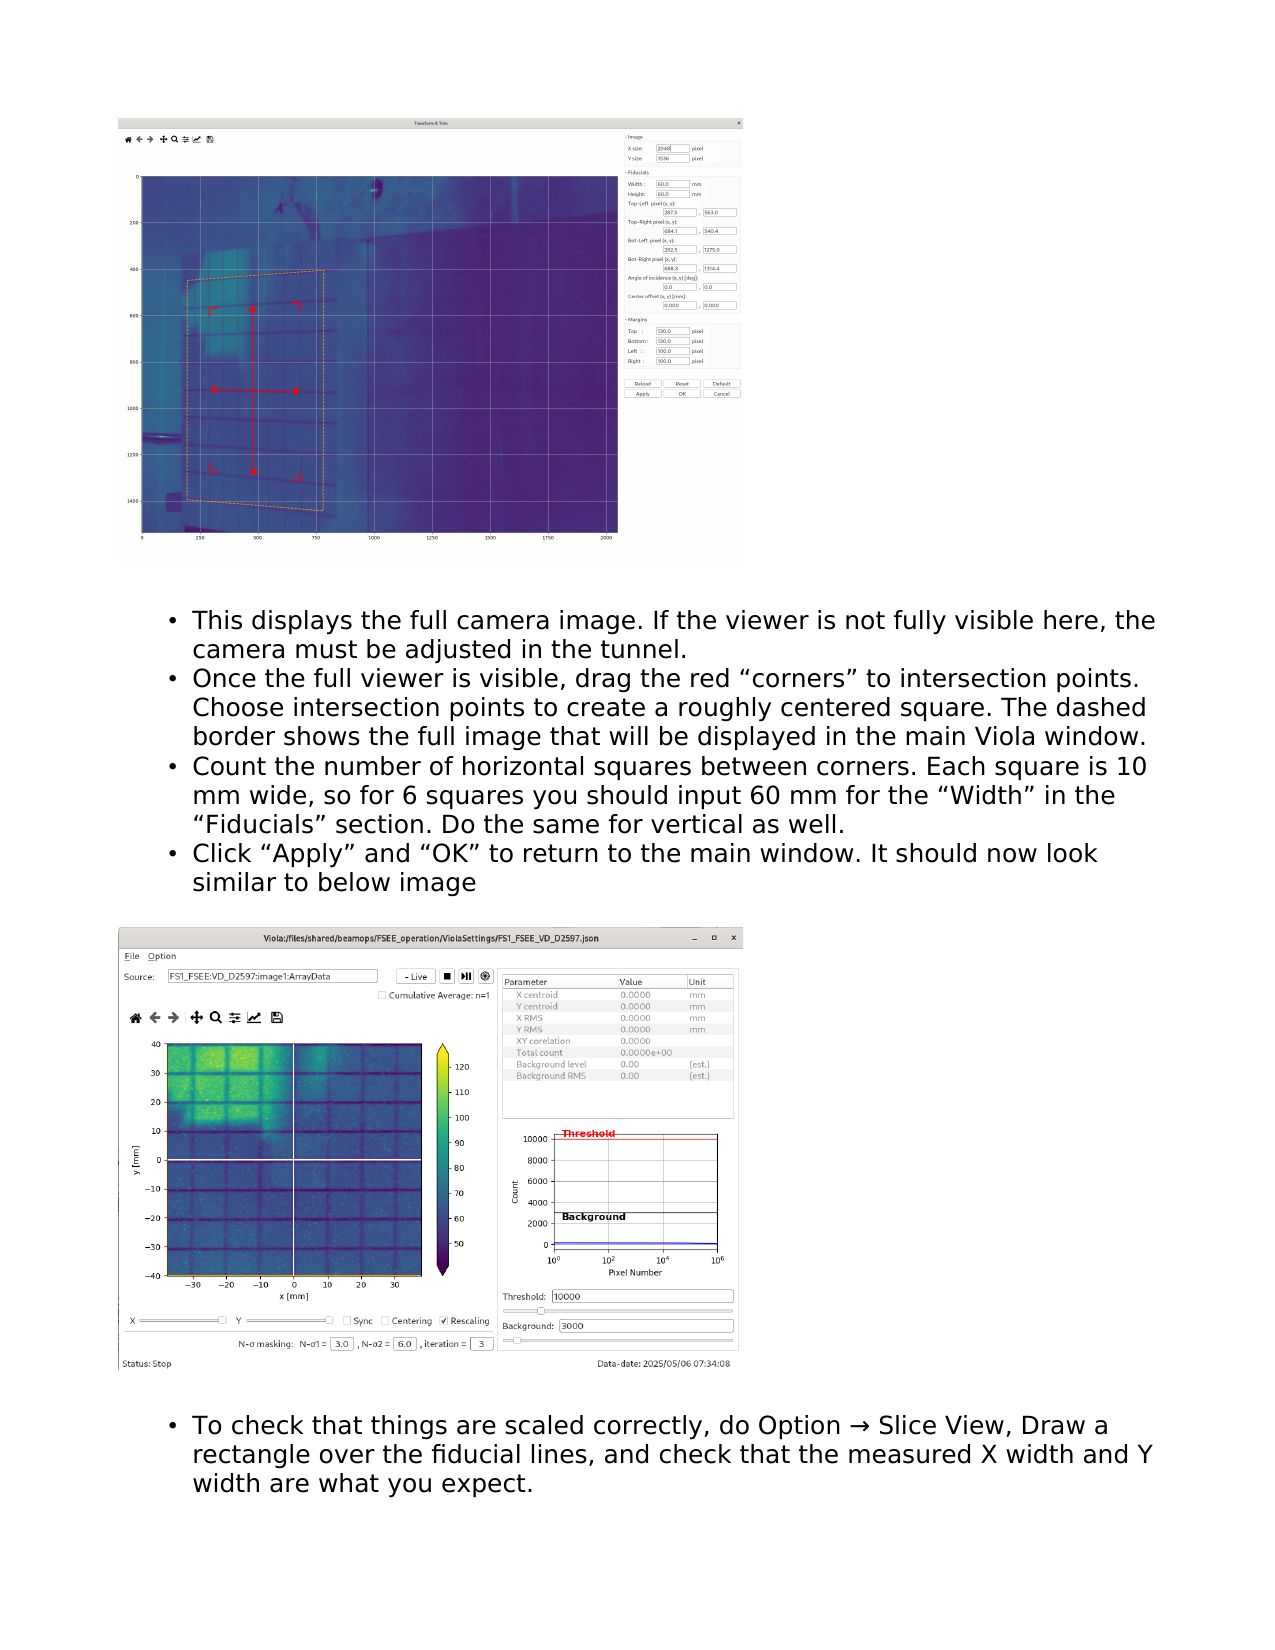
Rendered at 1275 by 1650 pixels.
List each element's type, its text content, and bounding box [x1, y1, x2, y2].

list To check that things are scaled correctly, do Option → Slice View, Draw a rectangle over the fiducial lines, and check that the measured X width and Y width are what you expect. [177, 1411, 1157, 1499]
list This displays the full camera image. If the viewer is not fully visible here, the camera must be adjusted in the tunnel. [177, 606, 1157, 664]
list Count the number of horizontal squares between corners. Each square is 10 mm wide, so for 6 squares you should input 60 mm for the “Width” in the “Fiducials” section. Do the same for vertical as well. [177, 752, 1157, 839]
list Click “Apply” and “OK” to return to the main window. It should now look similar to below image [177, 839, 1157, 897]
picture [118, 927, 744, 1370]
picture [118, 118, 744, 564]
list Once the full viewer is visible, drag the red “corners” to intersection points. Choose intersection points to create a roughly centered square. The dashed border shows the full image that will be displayed in the main Viola window. [177, 664, 1157, 752]
